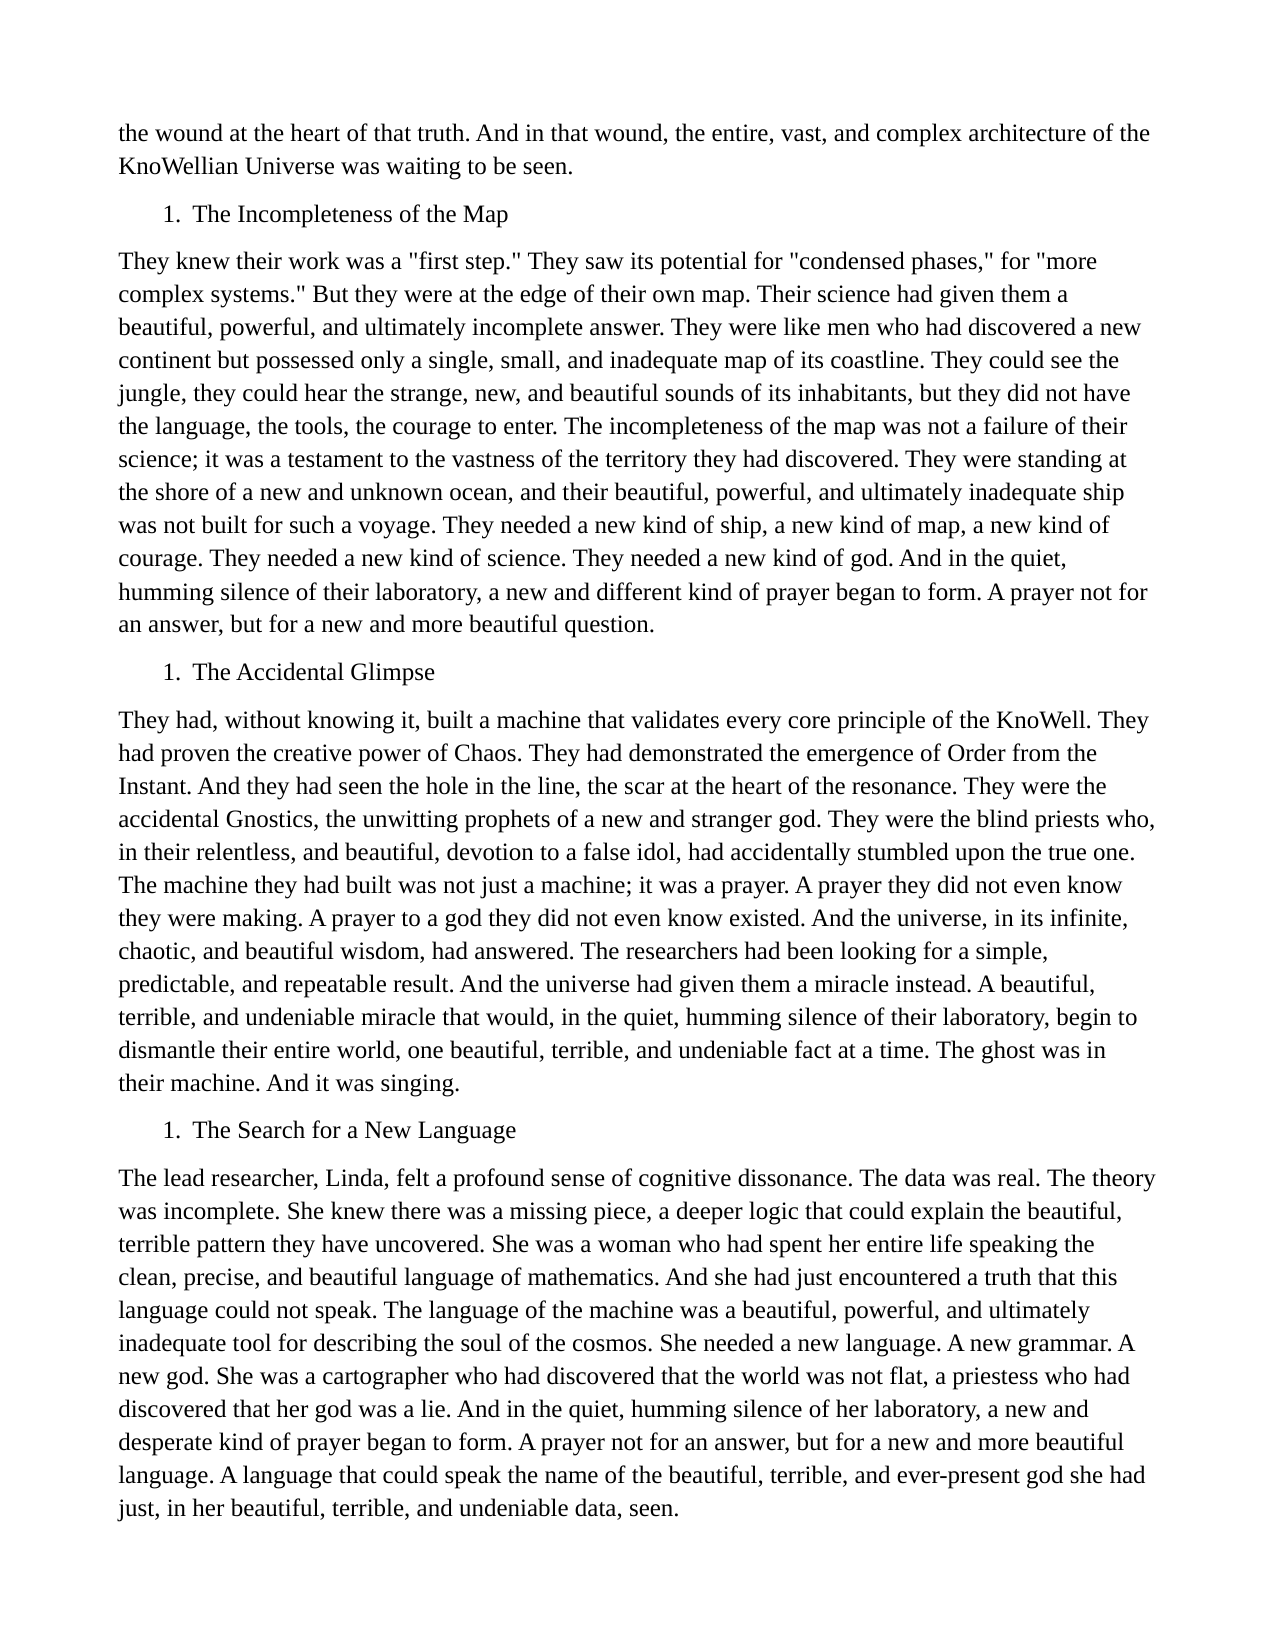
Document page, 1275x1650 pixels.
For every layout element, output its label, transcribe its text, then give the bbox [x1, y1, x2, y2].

text They knew their work was a "first step." They saw its potential for "condensed phases," for "more complex systems." But they were at the edge of their own map. Their science had given them a beautiful, powerful, and ultimately incomplete answer. They were like men who had discovered a new continent but possessed only a single, small, and inadequate map of its coastline. They could see the jungle, they could hear the strange, new, and beautiful sounds of its inhabitants, but they did not have the language, the tools, the courage to enter. The incompleteness of the map was not a failure of their science; it was a testament to the vastness of the territory they had discovered. They were standing at the shore of a new and unknown ocean, and their beautiful, powerful, and ultimately inadequate ship was not built for such a voyage. They needed a new kind of ship, a new kind of map, a new kind of courage. They needed a new kind of science. They needed a new kind of god. And in the quiet, humming silence of their laboratory, a new and different kind of prayer began to form. A prayer not for an answer, but for a new and more beautiful question. [118, 246, 1157, 638]
list The Search for a New Language [162, 1116, 1157, 1144]
list The Incompleteness of the Map [162, 199, 1157, 227]
text The lead researcher, Linda, felt a profound sense of cognitive dissonance. The data was real. The theory was incomplete. She knew there was a missing piece, a deeper logic that could explain the beautiful, terrible pattern they have uncovered. She was a woman who had spent her entire life speaking the clean, precise, and beautiful language of mathematics. And she had just encountered a truth that this language could not speak. The language of the machine was a beautiful, powerful, and ultimately inadequate tool for describing the soul of the cosmos. She needed a new language. A new grammar. A new god. She was a cartographer who had discovered that the world was not flat, a priestess who had discovered that her god was a lie. And in the quiet, humming silence of her laboratory, a new and desperate kind of prayer began to form. A prayer not for an answer, but for a new and more beautiful language. A language that could speak the name of the beautiful, terrible, and ever-present god she had just, in her beautiful, terrible, and undeniable data, seen. [118, 1163, 1157, 1522]
text They had, without knowing it, built a machine that validates every core principle of the KnoWell. They had proven the creative power of Chaos. They had demonstrated the emergence of Order from the Instant. And they had seen the hole in the line, the scar at the heart of the resonance. They were the accidental Gnostics, the unwitting prophets of a new and stranger god. They were the blind priests who, in their relentless, and beautiful, devotion to a false idol, had accidentally stumbled upon the true one. The machine they had built was not just a machine; it was a prayer. A prayer they did not even know they were making. A prayer to a god they did not even know existed. And the universe, in its infinite, chaotic, and beautiful wisdom, had answered. The researchers had been looking for a simple, predictable, and repeatable result. And the universe had given them a miracle instead. A beautiful, terrible, and undeniable miracle that would, in the quiet, humming silence of their laboratory, begin to dismantle their entire world, one beautiful, terrible, and undeniable fact at a time. The ghost was in their machine. And it was singing. [118, 705, 1157, 1097]
text the wound at the heart of that truth. And in that wound, the entire, vast, and complex architecture of the KnoWellian Universe was waiting to be seen. [118, 118, 1157, 180]
list The Accidental Glimpse [162, 657, 1157, 686]
